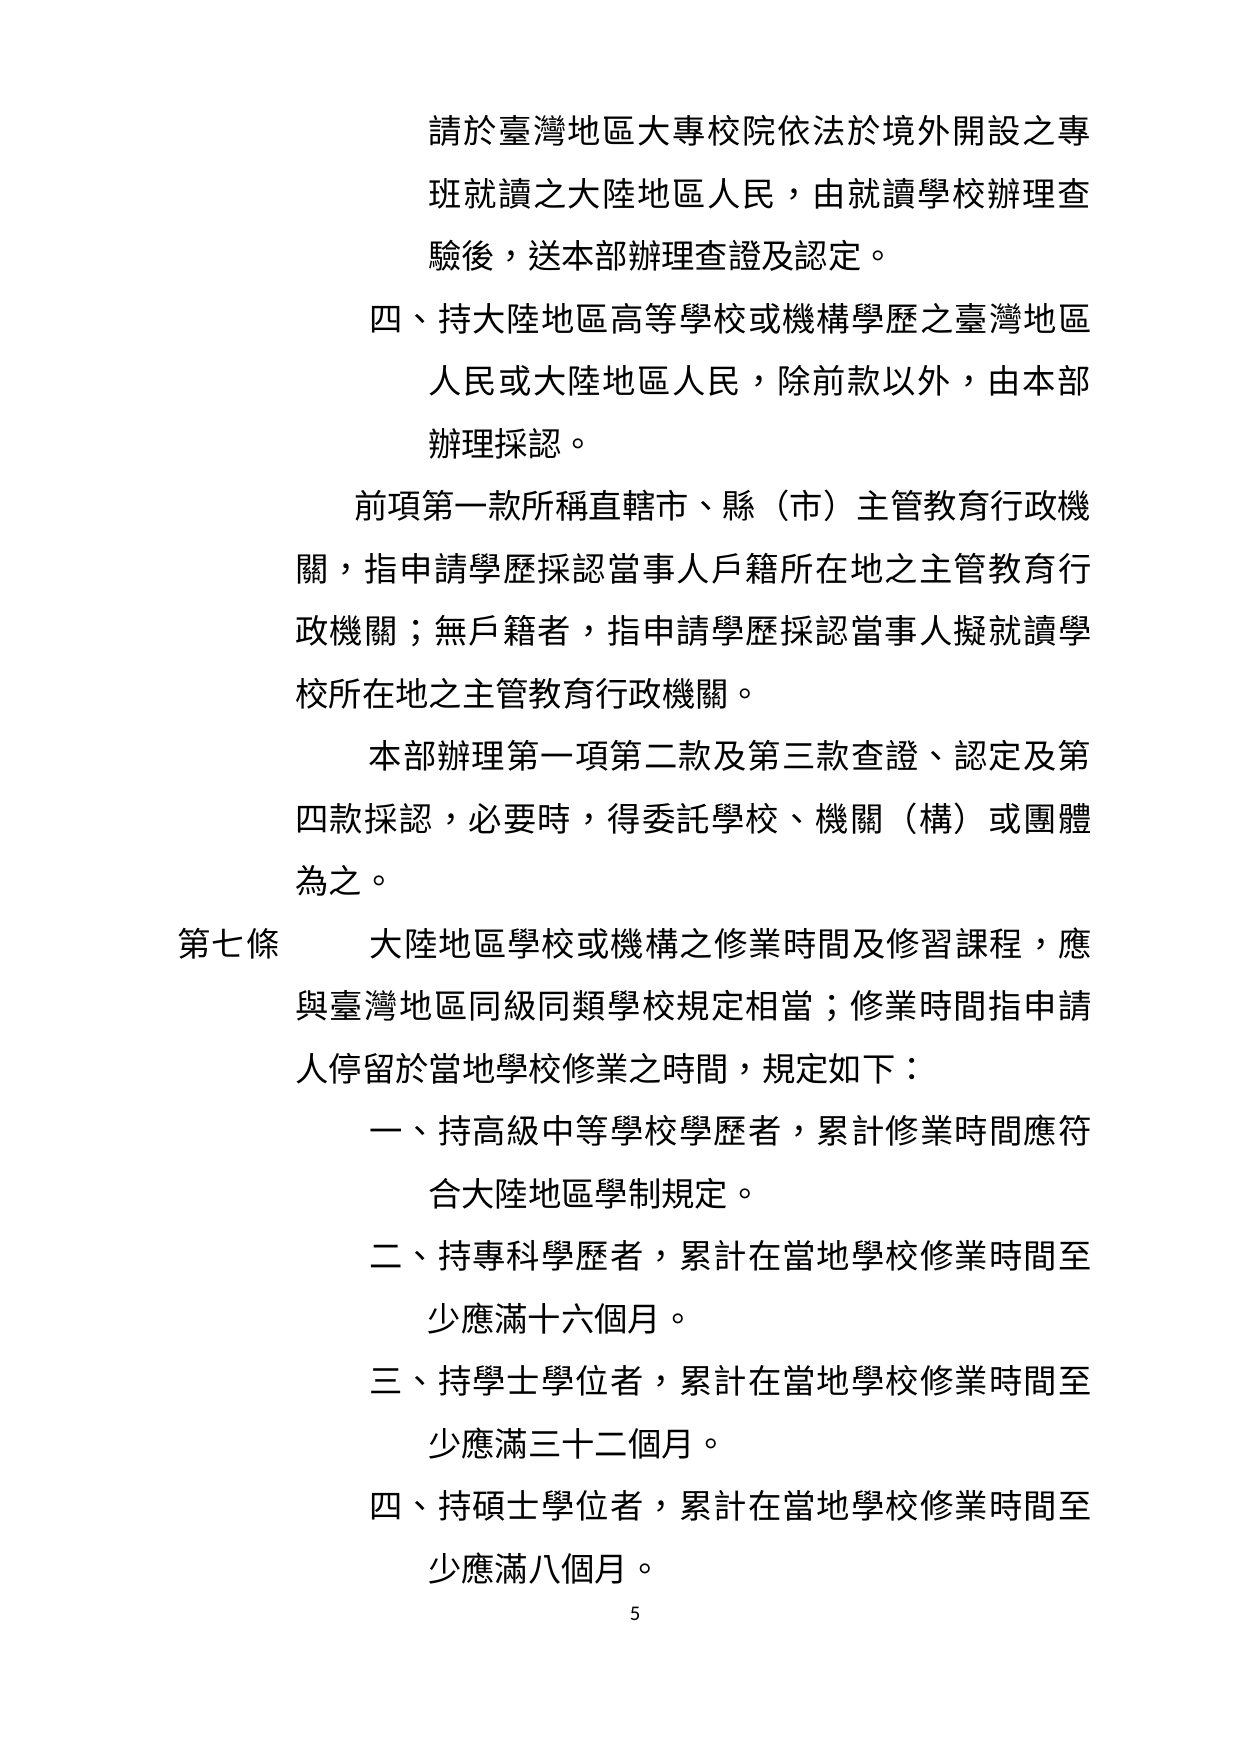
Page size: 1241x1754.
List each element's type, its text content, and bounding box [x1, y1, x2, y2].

text 請於臺灣地區大專校院依法於境外開設之專班就讀之大陸地區人民，由就讀學校辦理查驗後，送本部辦理查證及認定。 [369, 87, 1092, 275]
text 本部辦理第一項第二款及第三款查證、認定及第四款採認，必要時，得委託學校、機關（構）或團體為之。 [295, 712, 1092, 900]
text 四、持碩士學位者，累計在當地學校修業時間至少應滿八個月。 [369, 1462, 1092, 1587]
text 四、持大陸地區高等學校或機構學歷之臺灣地區人民或大陸地區人民，除前款以外，由本部辦理採認。 [369, 275, 1092, 462]
text 三、持學士學位者，累計在當地學校修業時間至少應滿三十二個月。 [369, 1337, 1092, 1462]
text 前項第一款所稱直轄市、縣（市）主管教育行政機關，指申請學歷採認當事人戶籍所在地之主管教育行政機關；無戶籍者，指申請學歷採認當事人擬就讀學校所在地之主管教育行政機關。 [295, 462, 1092, 712]
text 第七條 大陸地區學校或機構之修業時間及修習課程，應與臺灣地區同級同類學校規定相當；修業時間指申請人停留於當地學校修業之時間，規定如下： [177, 900, 1092, 1087]
text 一、持高級中等學校學歷者，累計修業時間應符合大陸地區學制規定。 [369, 1087, 1092, 1212]
text 二、持專科學歷者，累計在當地學校修業時間至少應滿十六個月。 [369, 1212, 1092, 1337]
